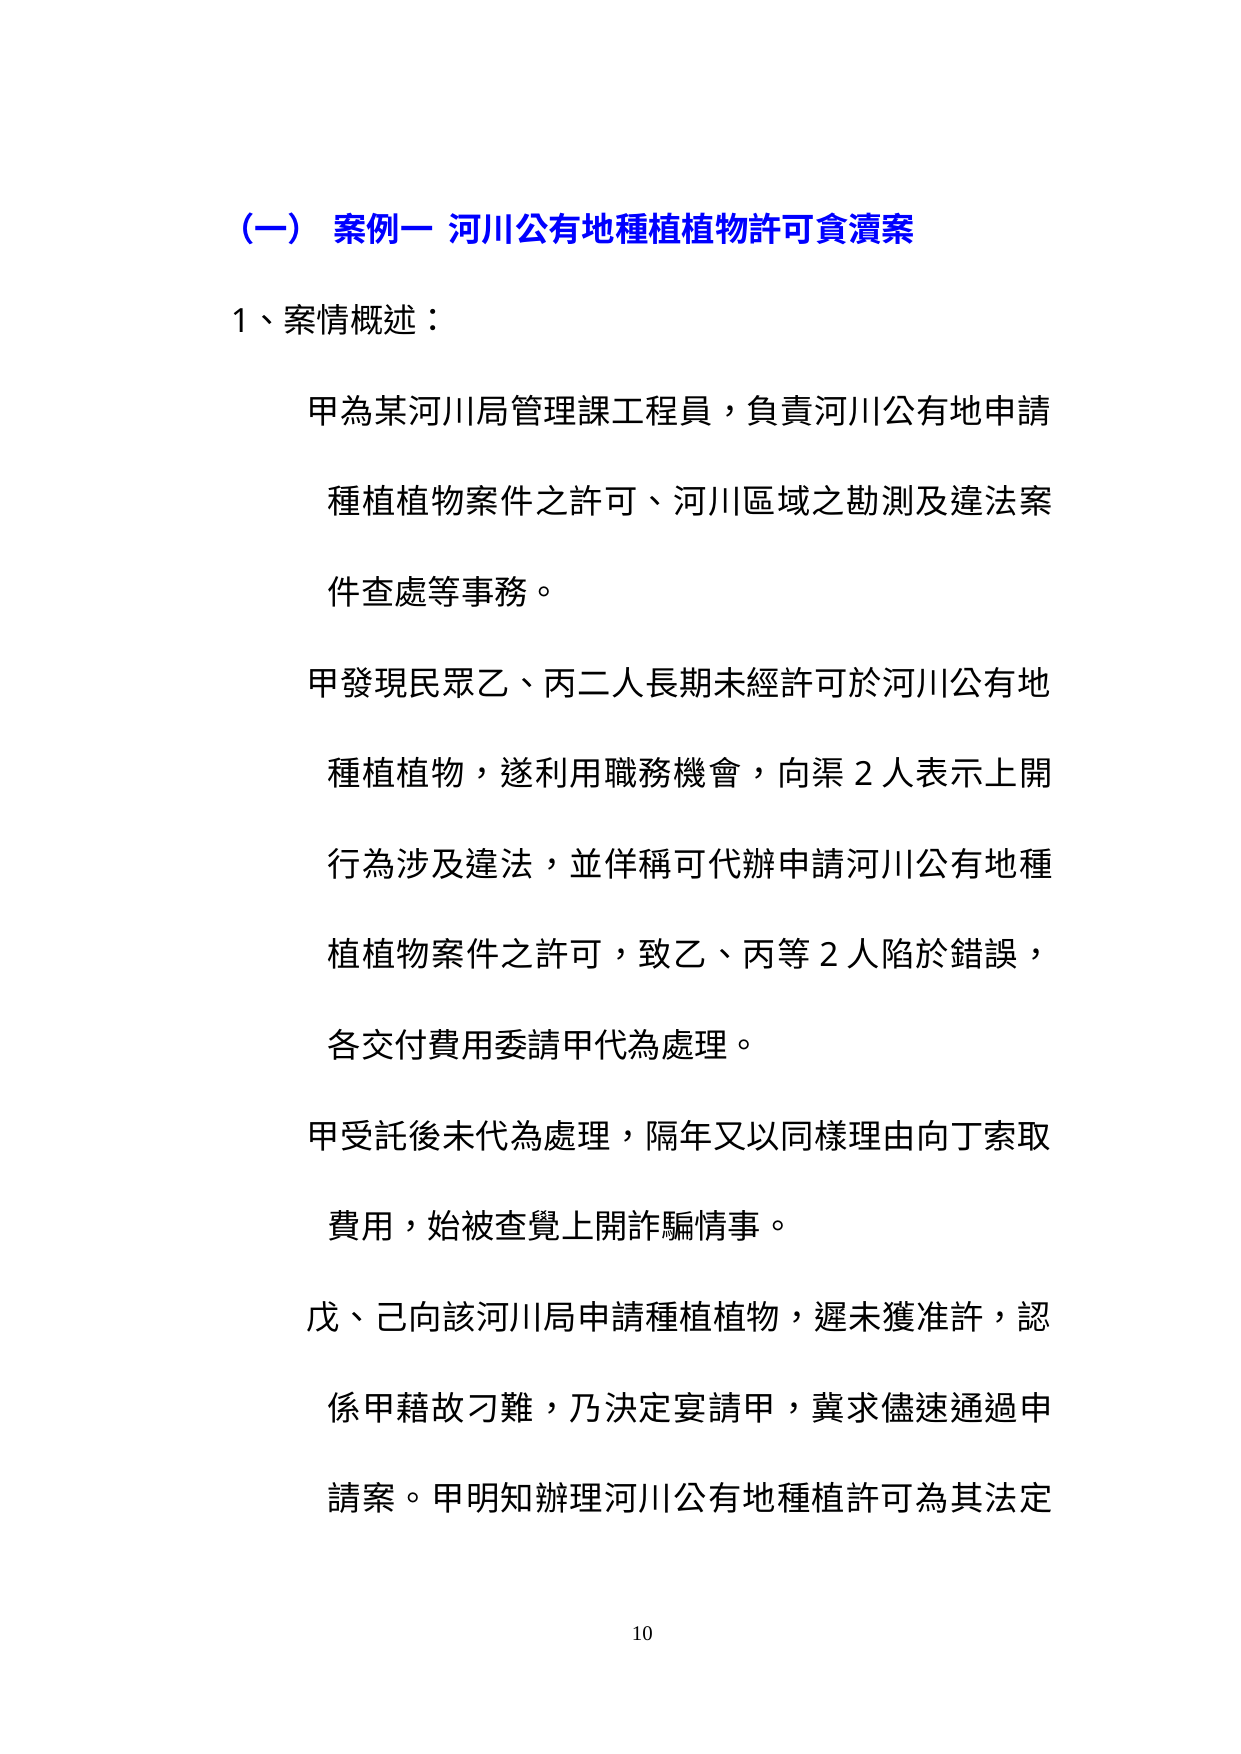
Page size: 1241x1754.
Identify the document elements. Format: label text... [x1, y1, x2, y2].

subtitle 案例一 河川公有地種植植物許可貪瀆案 [221, 172, 1053, 262]
text 甲受託後未代為處理，隔年又以同樣理由向丁索取費用，始被查覺上開詐騙情事。 [287, 1078, 1053, 1259]
text 1、案情概述： [187, 262, 1053, 353]
text 甲為某河川局管理課工程員，負責河川公有地申請種植植物案件之許可、河川區域之勘測及違法案件查處等事務。 [287, 353, 1053, 625]
text 甲發現民眾乙、丙二人長期未經許可於河川公有地種植植物，遂利用職務機會，向渠2人表示上開行為涉及違法，並佯稱可代辦申請河川公有地種植植物案件之許可，致乙、丙等2人陷於錯誤，各交付費用委請甲代為處理。 [287, 625, 1053, 1078]
text 戊、己向該河川局申請種植植物，遲未獲准許，認係甲藉故刁難，乃決定宴請甲，冀求儘速通過申請案。甲明知辦理河川公有地種植許可為其法定 [287, 1259, 1053, 1531]
